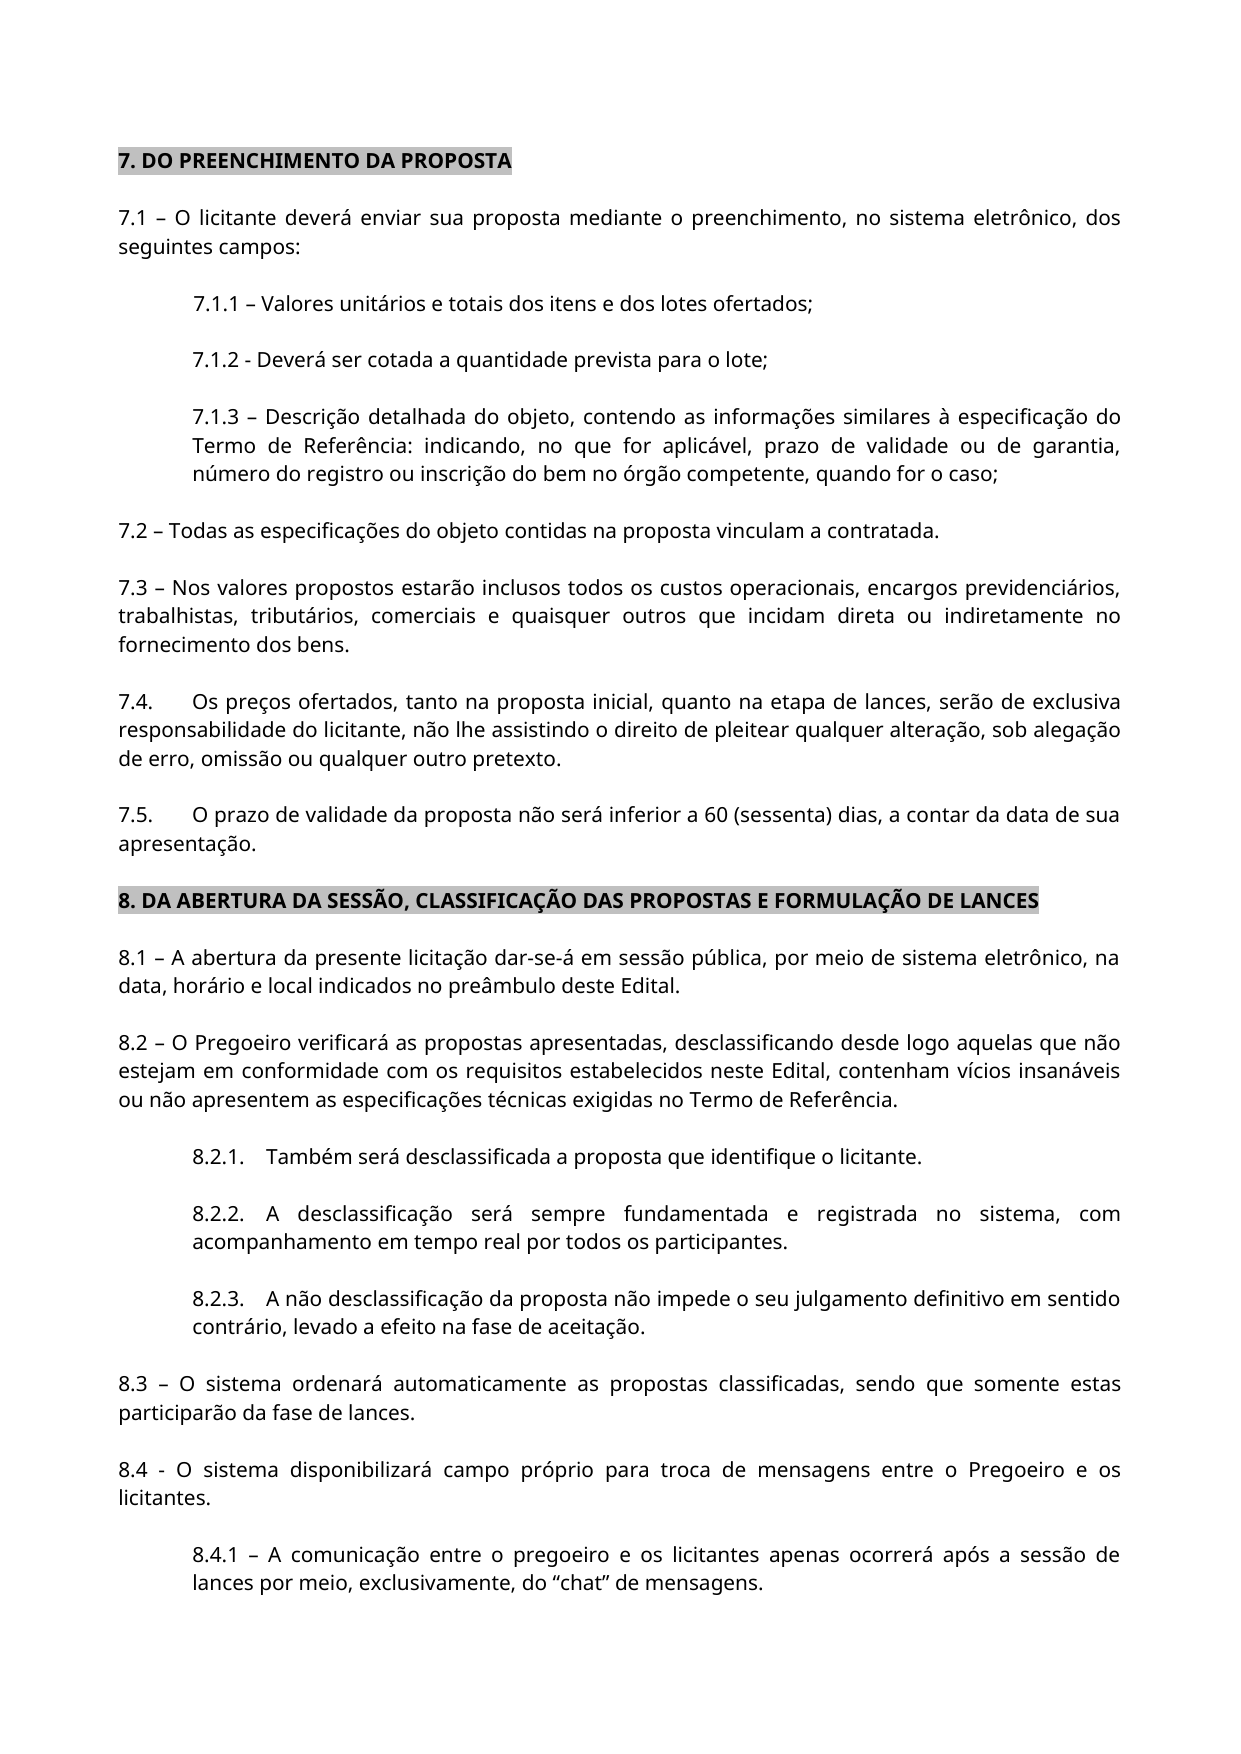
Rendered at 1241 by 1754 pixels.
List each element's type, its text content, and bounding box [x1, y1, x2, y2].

text 8.4.1 – A comunicação entre o pregoeiro e os licitantes apenas ocorrerá após a sessão de lances por meio, exclusivamente, do “chat” de mensagens. [192, 1540, 1122, 1597]
text 8.2 – O Pregoeiro verificará as propostas apresentadas, desclassificando desde logo aquelas que não estejam em conformidade com os requisitos estabelecidos neste Edital, contenham vícios insanáveis ou não apresentem as especificações técnicas exigidas no Termo de Referência. [118, 1028, 1122, 1113]
text 7.1.1 – Valores unitários e totais dos itens e dos lotes ofertados; [193, 289, 1122, 317]
text 8.3 – O sistema ordenará automaticamente as propostas classificadas, sendo que somente estas participarão da fase de lances. [118, 1369, 1122, 1426]
text 7.4. Os preços ofertados, tanto na proposta inicial, quanto na etapa de lances, serão de exclusiva responsabilidade do licitante, não lhe assistindo o direito de pleitear qualquer alteração, sob alegação de erro, omissão ou qualquer outro pretexto. [118, 687, 1122, 772]
text 8.2.3. A não desclassificação da proposta não impede o seu julgamento definitivo em sentido contrário, levado a efeito na fase de aceitação. [192, 1284, 1122, 1341]
text 7.1.3 – Descrição detalhada do objeto, contendo as informações similares à especificação do Termo de Referência: indicando, no que for aplicável, prazo de validade ou de garantia, número do registro ou inscrição do bem no órgão competente, quando for o caso; [192, 402, 1122, 488]
text 8.1 – A abertura da presente licitação dar-se-á em sessão pública, por meio de sistema eletrônico, na data, horário e local indicados no preâmbulo deste Edital. [118, 943, 1122, 1000]
text 7. DO PREENCHIMENTO DA PROPOSTA [118, 147, 1122, 175]
text 7.1.2 - Deverá ser cotada a quantidade prevista para o lote; [192, 346, 1122, 374]
text 8.4 - O sistema disponibilizará campo próprio para troca de mensagens entre o Pregoeiro e os licitantes. [118, 1455, 1122, 1512]
text 8.2.2. A desclassificação será sempre fundamentada e registrada no sistema, com acompanhamento em tempo real por todos os participantes. [192, 1199, 1122, 1256]
text 8. DA ABERTURA DA SESSÃO, CLASSIFICAÇÃO DAS PROPOSTAS E FORMULAÇÃO DE LANCES [118, 886, 1122, 914]
text 7.2 – Todas as especificações do objeto contidas na proposta vinculam a contratada. [118, 516, 1122, 545]
text 7.1 – O licitante deverá enviar sua proposta mediante o preenchimento, no sistema eletrônico, dos seguintes campos: [118, 203, 1122, 260]
text 7.5. O prazo de validade da proposta não será inferior a 60 (sessenta) dias, a contar da data de sua apresentação. [118, 801, 1122, 857]
text 7.3 – Nos valores propostos estarão inclusos todos os custos operacionais, encargos previdenciários, trabalhistas, tributários, comerciais e quaisquer outros que incidam direta ou indiretamente no fornecimento dos bens. [118, 573, 1122, 658]
text 8.2.1. Também será desclassificada a proposta que identifique o licitante. [192, 1142, 1122, 1170]
